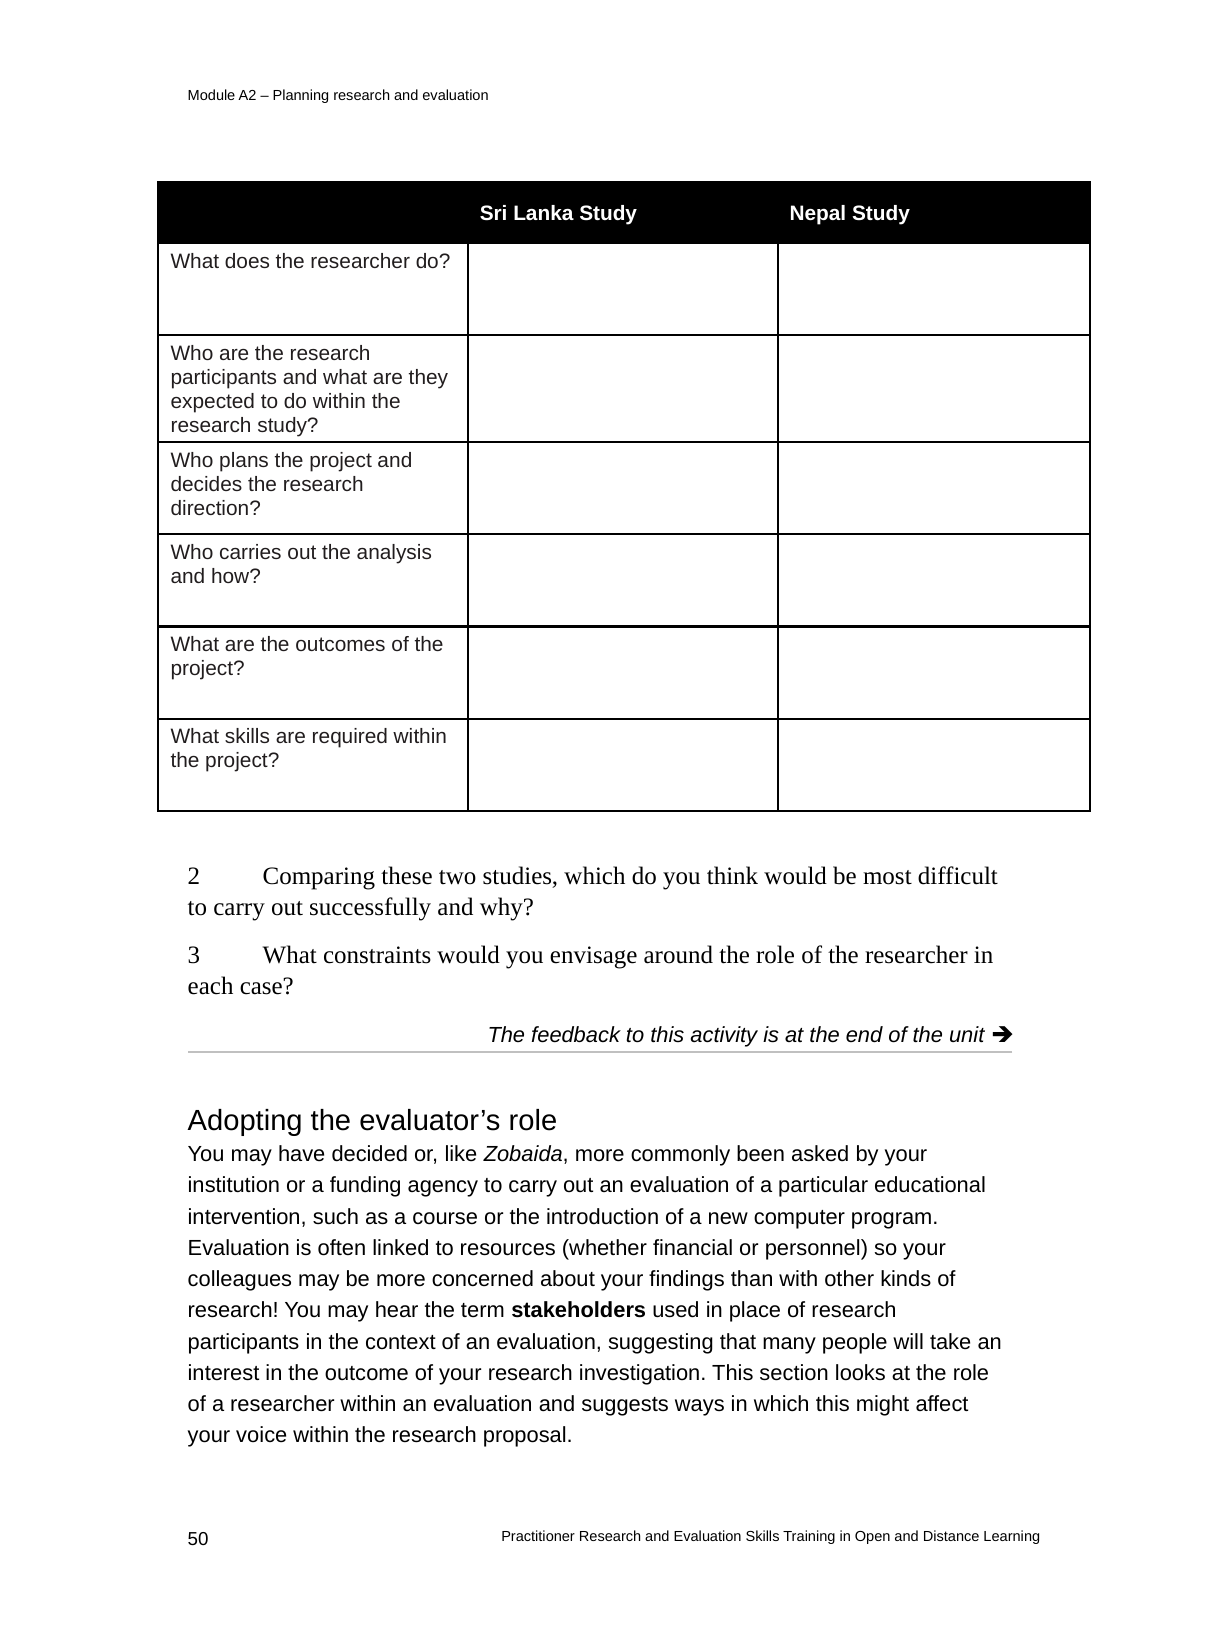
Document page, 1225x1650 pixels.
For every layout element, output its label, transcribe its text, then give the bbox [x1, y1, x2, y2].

table_cell [469, 443, 777, 533]
table_cell [779, 443, 1089, 533]
table_cell Who are the research participants and what are they expected to do within the research study? [159, 336, 467, 441]
table_cell [779, 720, 1089, 809]
text The feedback to this activity is at the end of the unit  [187, 1018, 1012, 1053]
table_header [159, 183, 467, 242]
text Adopting the evaluator’s role [187, 1103, 1012, 1137]
table_cell Who carries out the analysis and how? [159, 535, 467, 625]
table_cell [779, 244, 1089, 334]
table_cell [779, 535, 1089, 625]
table_cell [469, 720, 777, 809]
table_header Nepal Study [779, 183, 1089, 242]
table_cell What does the researcher do? [159, 244, 467, 334]
table_cell [779, 628, 1089, 718]
text 3 What constraints would you envisage around the role of the researcher in each case? [187, 938, 1012, 1001]
table_cell What are the outcomes of the project? [159, 628, 467, 718]
table_cell [779, 336, 1089, 441]
table_cell [469, 628, 777, 718]
text 2 Comparing these two studies, which do you think would be most difficult to carry out successfully and why? [187, 859, 1012, 922]
table_cell Who plans the project and decides the research direction? [159, 443, 467, 533]
table_header Sri Lanka Study [469, 183, 777, 242]
text You may have decided or, like Zobaida, more commonly been asked by your institution or a funding agency to carry out an evaluation of a particular educational intervention, such as a course or the introduction of a new computer program. Evaluation is often linked to resources (whether financial or personnel) so your colleagues may be more concerned about your findings than with other kinds of research! You may hear the term stakeholders used in place of research participants in the context of an evaluation, suggesting that many people will take an interest in the outcome of your research investigation. This section looks at the role of a researcher within an evaluation and suggests ways in which this might affect your voice within the research proposal. [187, 1137, 1012, 1449]
table_cell [469, 244, 777, 334]
table_cell What skills are required within the project? [159, 720, 467, 809]
table_cell [469, 336, 777, 441]
table_cell [469, 535, 777, 625]
